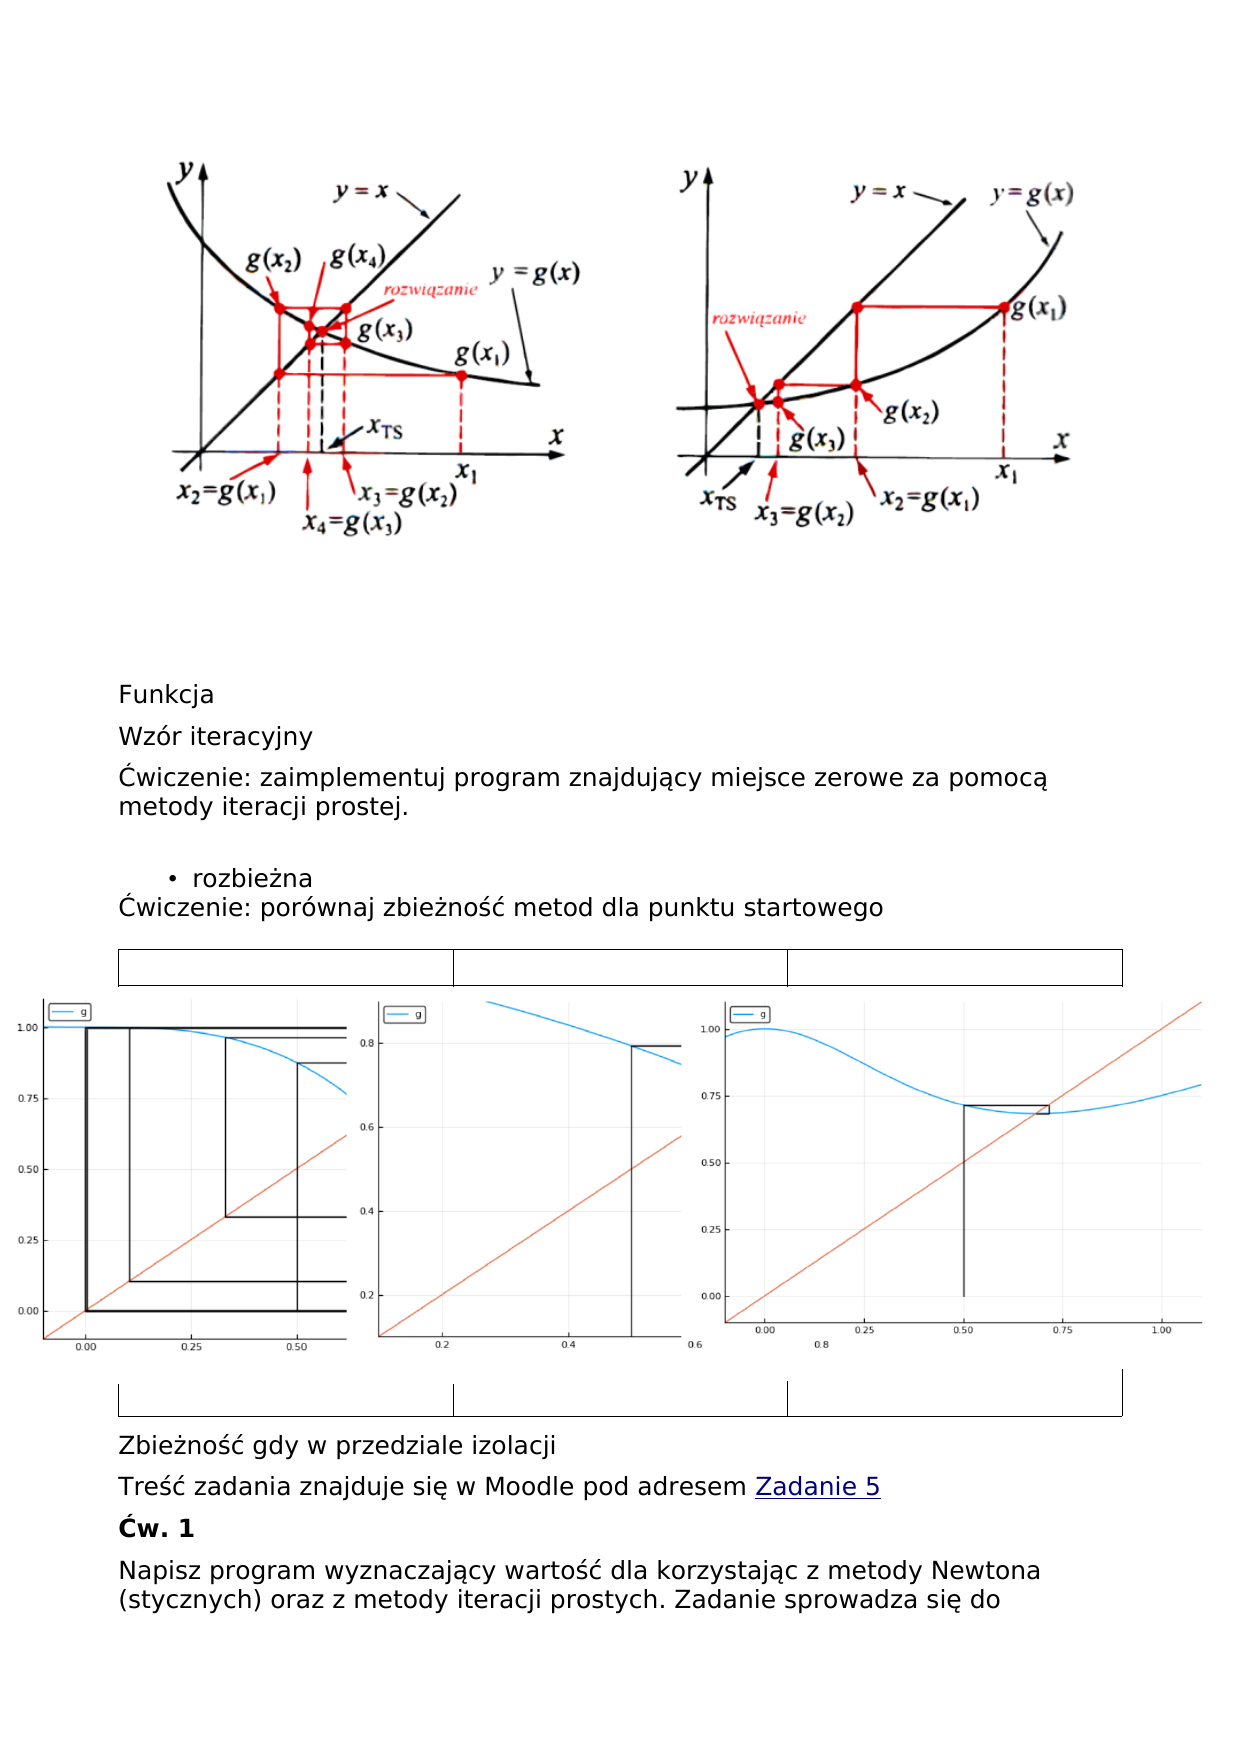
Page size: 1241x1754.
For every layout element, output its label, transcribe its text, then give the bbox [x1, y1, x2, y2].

list rozbieżna [177, 864, 1122, 893]
table_header [788, 950, 1122, 984]
table_cell [681, 1341, 1228, 1416]
text Treść zadania znajduje się w Moodle pod adresem Zadanie 5 [118, 1473, 1122, 1502]
picture [12, 987, 1229, 1355]
text Ćwiczenie: zaimplementuj program znajdujący miejsce zerowe za pomocą metody iteracji prostej. [118, 763, 1122, 822]
text Ćw. 1 [118, 1514, 1122, 1543]
table_header [454, 950, 787, 984]
text Napisz program wyznaczający wartość dla korzystając z metody Newtona (stycznych) oraz z metody iteracji prostych. Zadanie sprowadza się do [118, 1556, 1122, 1614]
table_header [119, 950, 453, 984]
table_cell [12, 1355, 559, 1416]
text Funkcja [118, 680, 1122, 709]
text Ćwiczenie: porównaj zbieżność metod dla punktu startowego [118, 893, 1122, 922]
picture [151, 118, 1089, 610]
table_cell [347, 1352, 893, 1416]
text Zbieżność gdy w przedziale izolacji [118, 1431, 1122, 1460]
text Wzór iteracyjny [118, 722, 1122, 751]
